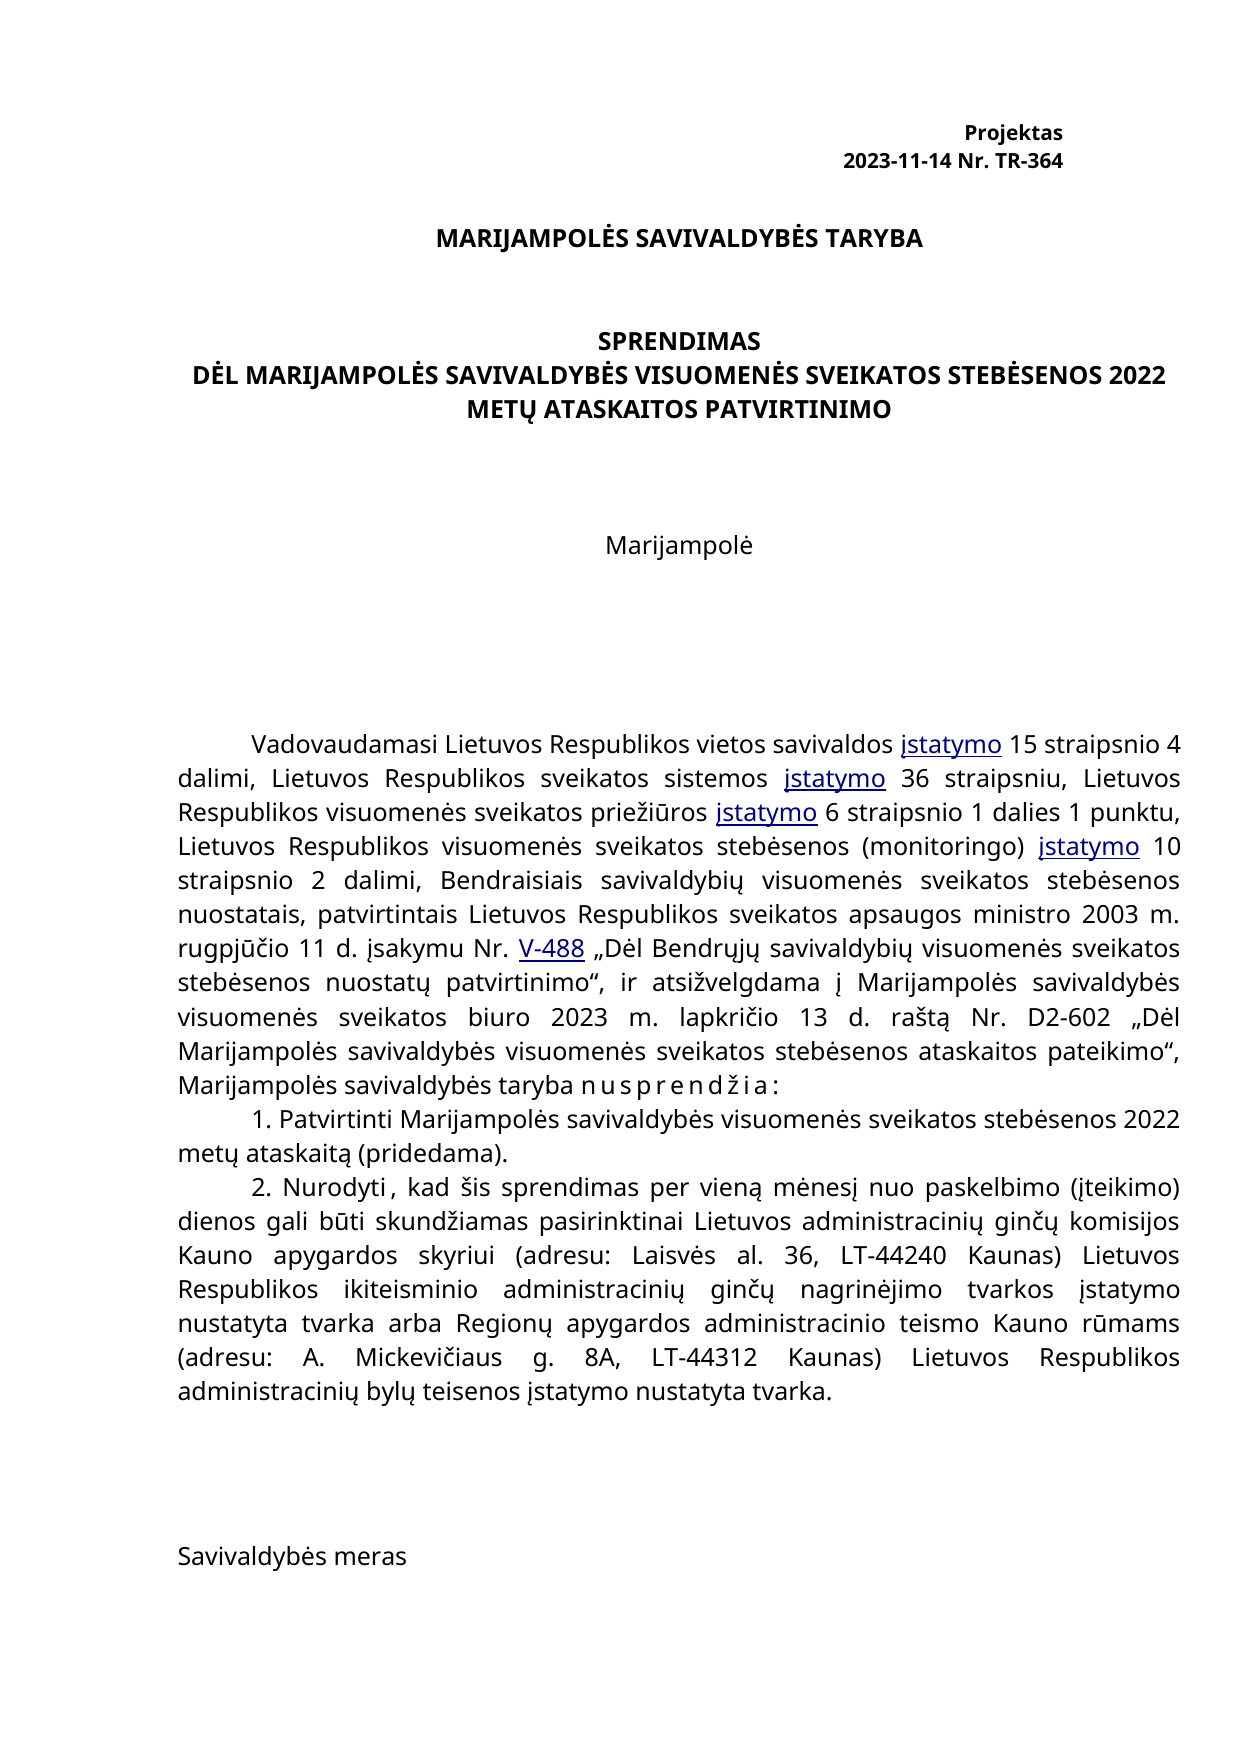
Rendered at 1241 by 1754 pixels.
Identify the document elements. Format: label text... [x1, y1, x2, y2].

text DĖL MARIJAMPOLĖS SAVIVALDYBĖS VISUOMENĖS SVEIKATOS STEBĖSENOS 2022 METŲ ATASKAITOS PATVIRTINIMO [177, 357, 1181, 425]
text SPRENDIMAS [177, 323, 1181, 357]
text MARIJAMPOLĖS SAVIVALDYBĖS TARYBA [177, 221, 1181, 255]
text Vadovaudamasi Lietuvos Respublikos vietos savivaldos įstatymo 15 straipsnio 4 dalimi, Lietuvos Respublikos sveikatos sistemos įstatymo 36 straipsniu, Lietuvos Respublikos visuomenės sveikatos priežiūros įstatymo 6 straipsnio 1 dalies 1 punktu, Lietuvos Respublikos visuomenės sveikatos stebėsenos (monitoringo) įstatymo 10 straipsnio 2 dalimi, Bendraisiais savivaldybių visuomenės sveikatos stebėsenos nuostatais, patvirtintais Lietuvos Respublikos sveikatos apsaugos ministro 2003 m. rugpjūčio 11 d. įsakymu Nr. V-488 „Dėl Bendrųjų savivaldybių visuomenės sveikatos stebėsenos nuostatų patvirtinimo“, ir atsižvelgdama į Marijampolės savivaldybės visuomenės sveikatos biuro 2023 m. lapkričio 13 d. raštą Nr. D2-602 „Dėl Marijampolės savivaldybės visuomenės sveikatos stebėsenos ataskaitos pateikimo“, Marijampolės savivaldybės taryba nusprendžia: [177, 727, 1181, 1101]
text Marijampolė [177, 528, 1181, 562]
text 2023-11-14 Nr. TR-364 [177, 147, 1063, 175]
text 1. Patvirtinti Marijampolės savivaldybės visuomenės sveikatos stebėsenos 2022 metų ataskaitą (pridedama). [177, 1101, 1181, 1169]
text Projektas [177, 118, 1063, 147]
text 2. Nurodyti, kad šis sprendimas per vieną mėnesį nuo paskelbimo (įteikimo) dienos gali būti skundžiamas pasirinktinai Lietuvos administracinių ginčų komisijos Kauno apygardos skyriui (adresu: Laisvės al. 36, LT-44240 Kaunas) Lietuvos Respublikos ikiteisminio administracinių ginčų nagrinėjimo tvarkos įstatymo nustatyta tvarka arba Regionų apygardos administracinio teismo Kauno rūmams (adresu: A. Mickevičiaus g. 8A, LT-44312 Kaunas) Lietuvos Respublikos administracinių bylų teisenos įstatymo nustatyta tvarka. [177, 1169, 1181, 1408]
table_header Savivaldybės meras [177, 1539, 827, 1573]
